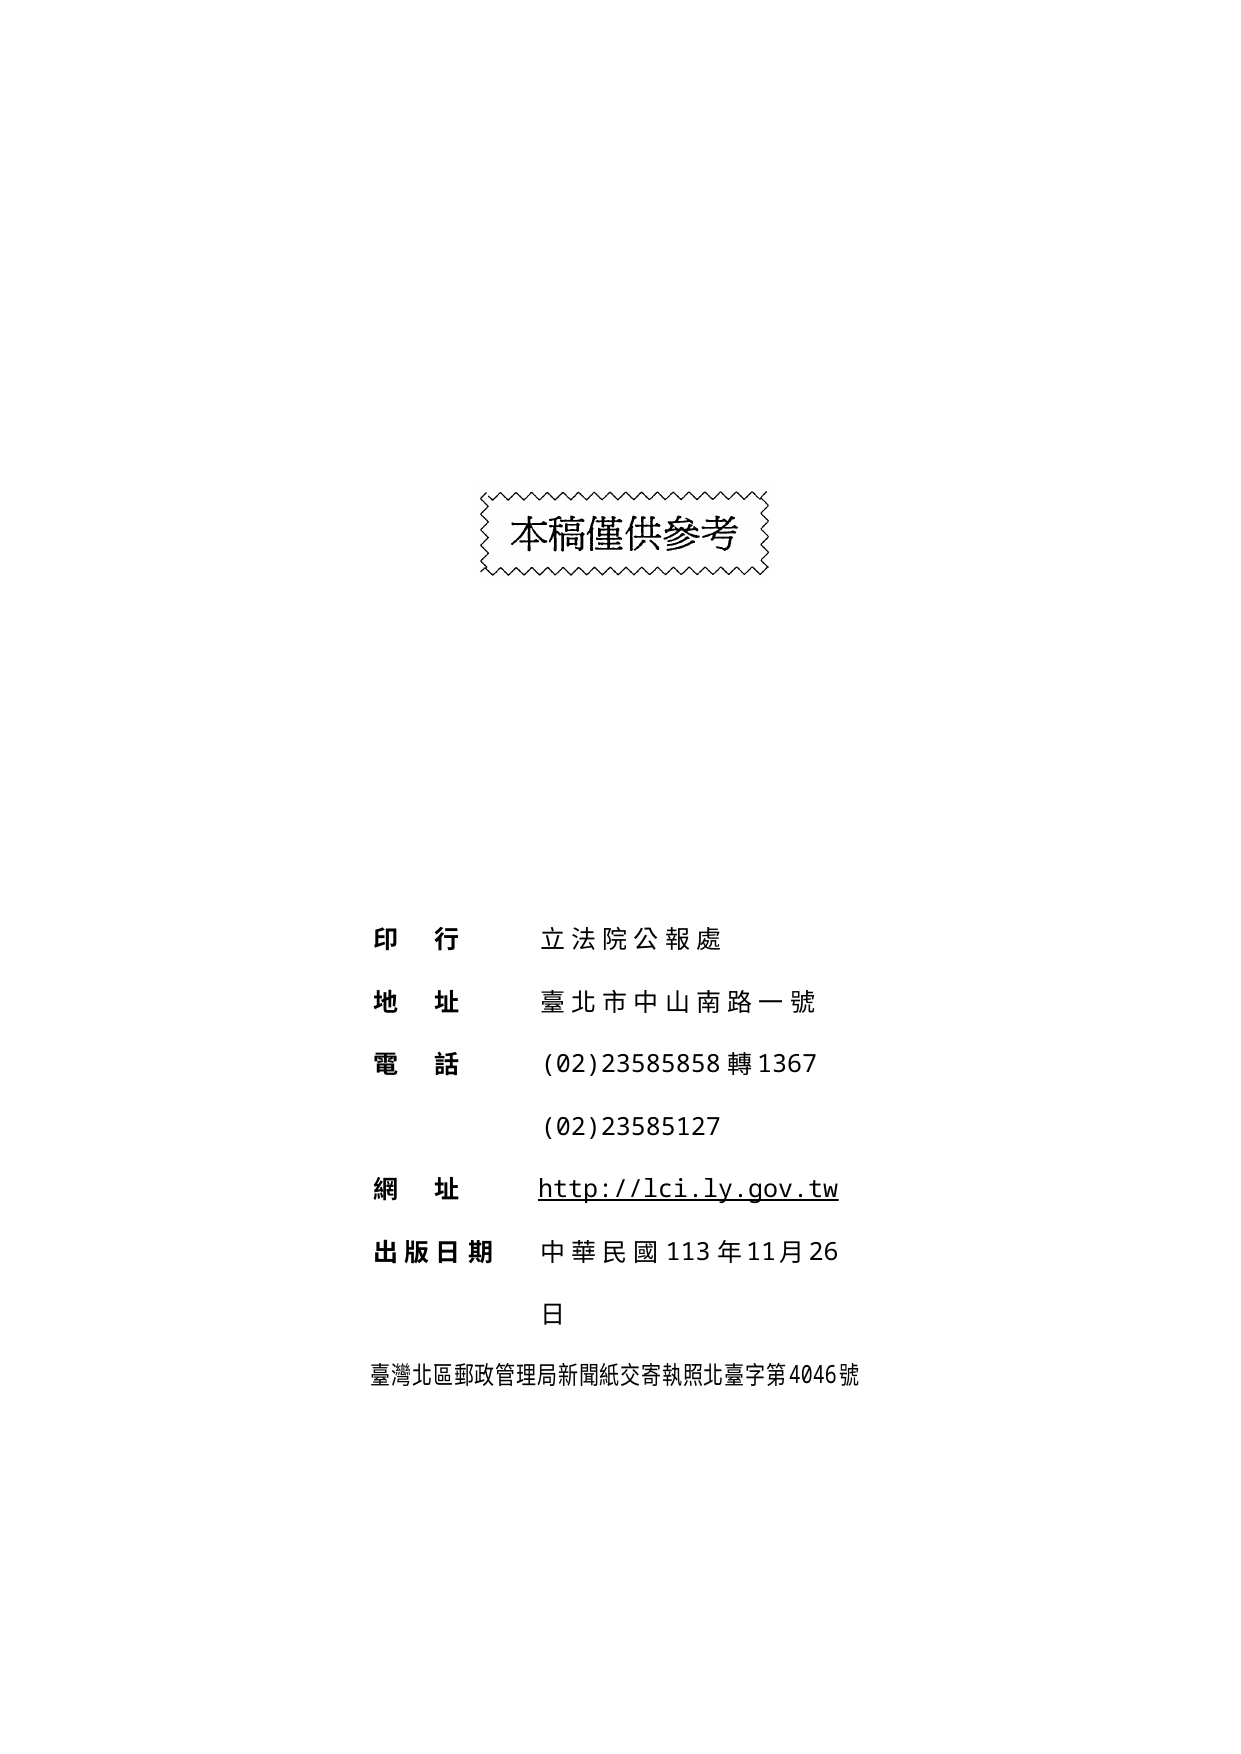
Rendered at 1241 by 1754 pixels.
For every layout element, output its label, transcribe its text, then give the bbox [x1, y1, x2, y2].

table_cell http://lci.ly.gov.tw [534, 1156, 878, 1219]
table_header [468, 406, 773, 594]
table_cell 電話 [362, 1031, 534, 1156]
table_cell 網址 [362, 1156, 534, 1219]
table_cell 出版日期 [362, 1219, 534, 1344]
table_cell 地址 [362, 969, 534, 1031]
table_header 印行 [362, 906, 534, 969]
table_header 立法院公報處 [534, 906, 878, 969]
table_cell 中華民國113年11月26日 [534, 1219, 878, 1344]
table_cell 臺灣北區郵政管理局新聞紙交寄執照北臺字第4046號 [362, 1344, 878, 1406]
table_cell 臺北市中山南路一號 [534, 969, 878, 1031]
table_cell (02)23585858轉1367 (02)23585127 [534, 1031, 878, 1156]
